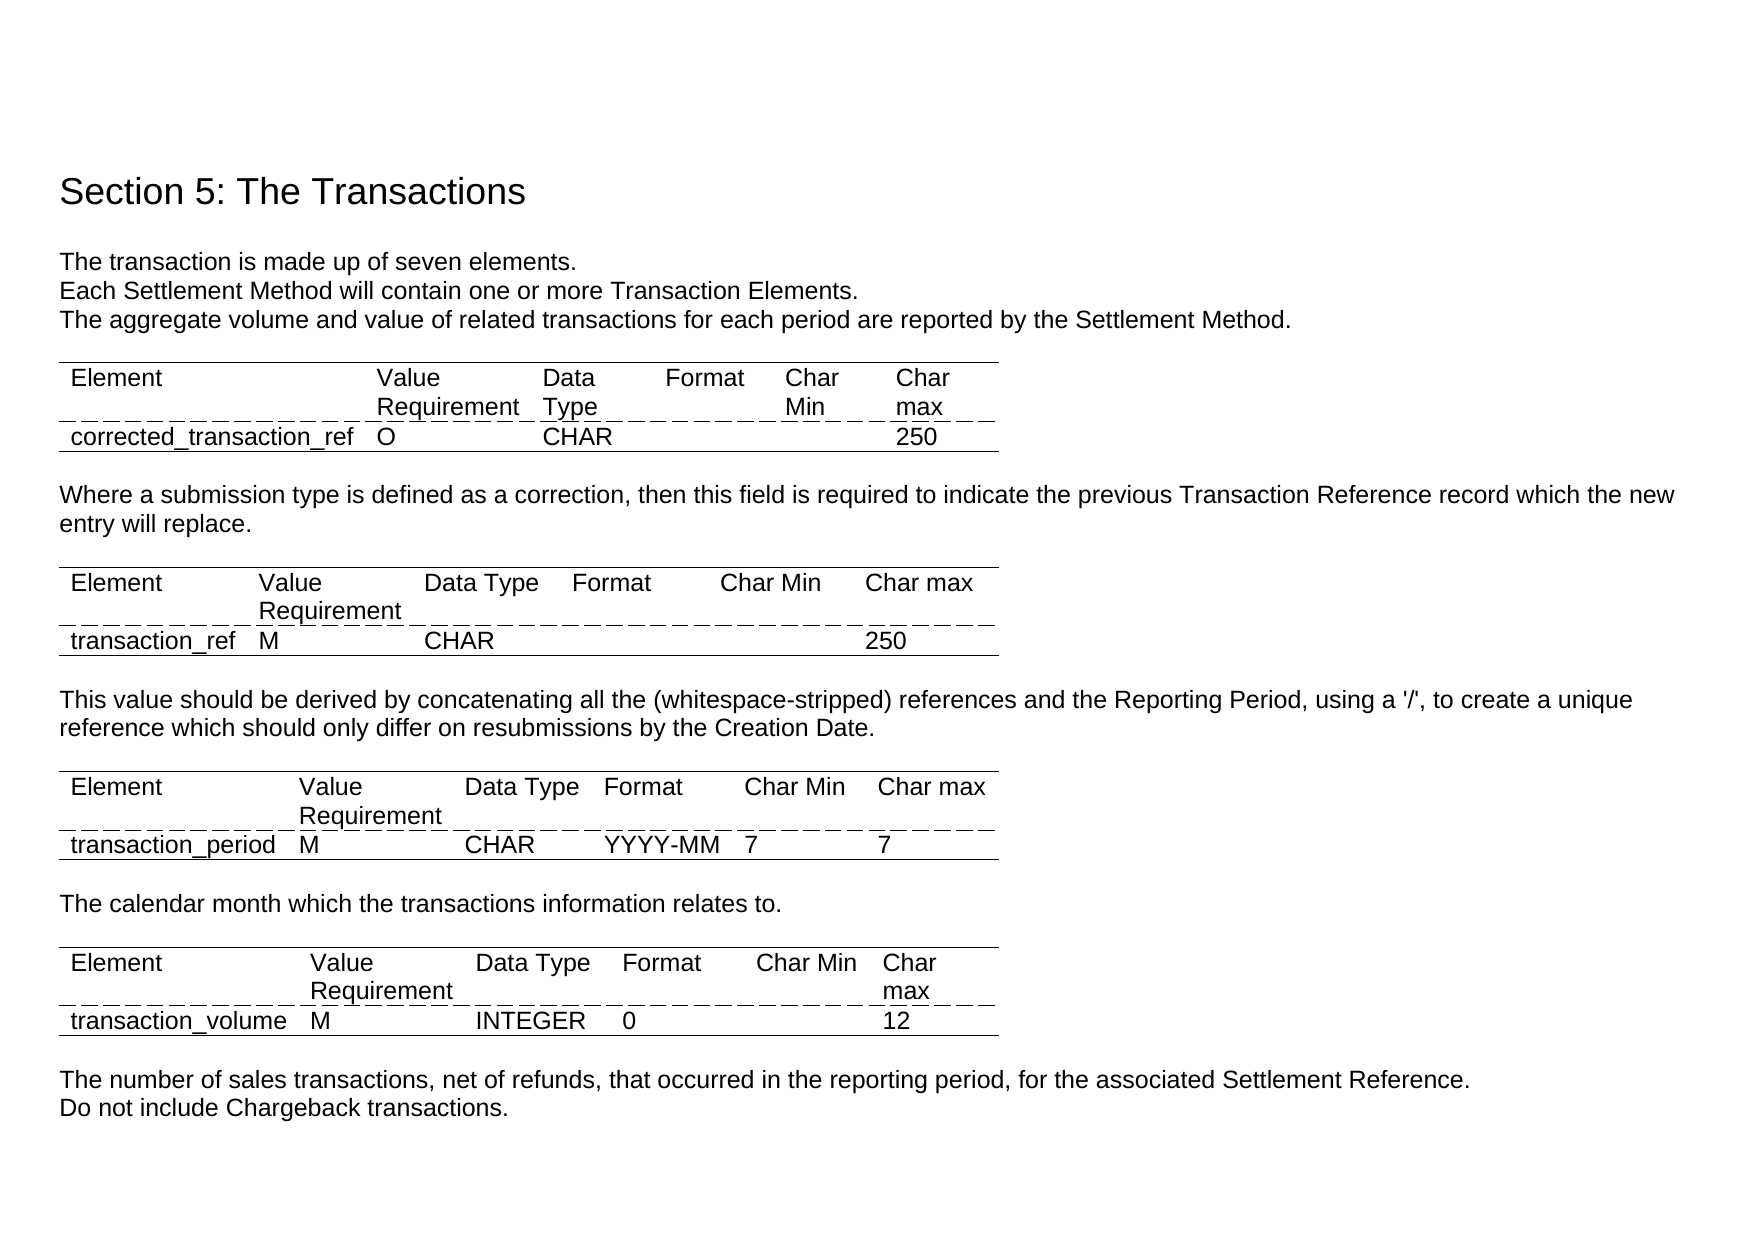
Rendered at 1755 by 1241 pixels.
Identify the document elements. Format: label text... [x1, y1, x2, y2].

table_cell 250 [884, 421, 999, 451]
table_header Char Min [774, 363, 884, 421]
table_header Data Type [453, 772, 592, 829]
table_cell M [288, 830, 453, 859]
table_cell transaction_volume [59, 1005, 298, 1035]
table_header Format [592, 772, 733, 829]
table_header Char max [884, 363, 999, 421]
table_header Element [59, 772, 287, 829]
table_header Data Type [531, 363, 654, 421]
text Where a submission type is defined as a correction, then this field is required to indicate the previous Transaction Reference record which the new entry will replace. [59, 452, 1724, 538]
table_header Char max [871, 948, 999, 1005]
table_header Value Requirement [247, 568, 413, 625]
table_header Value Requirement [365, 363, 531, 421]
table_cell INTEGER [464, 1005, 611, 1035]
table_cell M [247, 625, 413, 655]
table_cell M [299, 1005, 464, 1035]
table_header Format [654, 363, 774, 421]
table_cell O [365, 421, 531, 451]
table_cell YYYY-MM [592, 830, 733, 859]
table_cell CHAR [531, 421, 654, 451]
table_cell [561, 625, 709, 655]
table_cell 0 [611, 1005, 744, 1035]
text This value should be derived by concatenating all the (whitespace-stripped) references and the Reporting Period, using a '/', to create a unique reference which should only differ on resubmissions by the Creation Date. [59, 656, 1724, 742]
text The transaction is made up of seven elements. [59, 247, 1724, 276]
table_header Format [611, 948, 744, 1005]
table_cell 7 [866, 830, 999, 859]
table_cell CHAR [413, 625, 561, 655]
table_cell [745, 1005, 871, 1035]
table_header Char Min [709, 568, 854, 625]
table_header Value Requirement [299, 948, 464, 1005]
table_cell [709, 625, 854, 655]
table_header Char max [866, 772, 999, 829]
table_header Element [59, 568, 247, 625]
table_cell 250 [854, 625, 999, 655]
text Each Settlement Method will contain one or more Transaction Elements. [59, 276, 1724, 305]
table_cell [774, 421, 884, 451]
subtitle Section 5: The Transactions [59, 169, 1724, 212]
table_cell corrected_transaction_ref [59, 421, 365, 451]
table_header Data Type [464, 948, 611, 1005]
table_cell 12 [871, 1005, 999, 1035]
table_cell transaction_ref [59, 625, 247, 655]
table_header Char Min [733, 772, 866, 829]
text The number of sales transactions, net of refunds, that occurred in the reporting period, for the associated Settlement Reference. Do not include Chargeback transactions. [59, 1036, 1724, 1122]
table_header Element [59, 948, 298, 1005]
text The calendar month which the transactions information relates to. [59, 860, 1724, 918]
table_cell transaction_period [59, 830, 287, 859]
table_header Format [561, 568, 709, 625]
table_cell CHAR [453, 830, 592, 859]
table_cell [654, 421, 774, 451]
table_header Value Requirement [288, 772, 453, 829]
text The aggregate volume and value of related transactions for each period are reported by the Settlement Method. [59, 305, 1724, 333]
table_header Char max [854, 568, 999, 625]
table_header Data Type [413, 568, 561, 625]
table_header Element [59, 363, 365, 421]
table_cell 7 [733, 830, 866, 859]
table_header Char Min [745, 948, 871, 1005]
